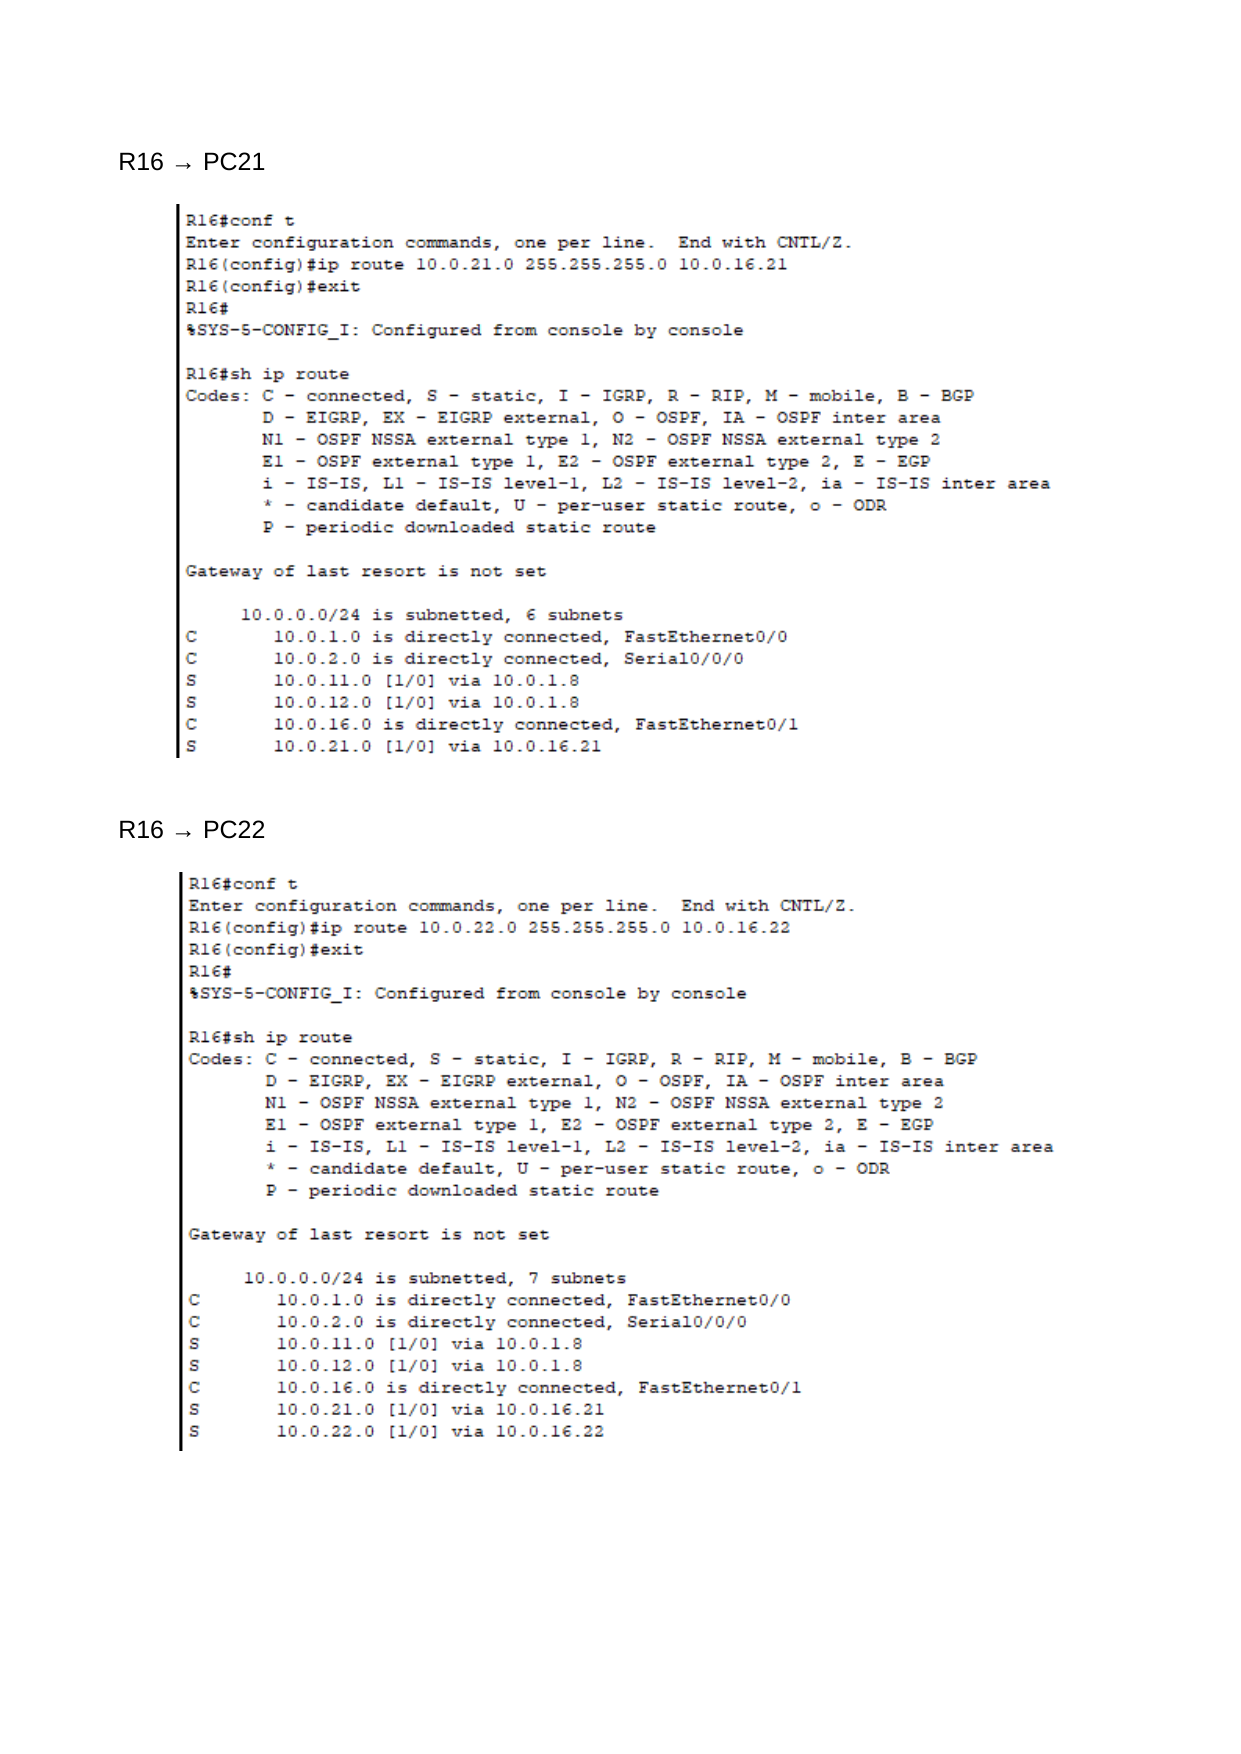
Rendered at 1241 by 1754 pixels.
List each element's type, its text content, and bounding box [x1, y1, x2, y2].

text R16 → PC21 [118, 147, 1122, 176]
picture [178, 872, 1062, 1451]
picture [175, 204, 1065, 758]
text R16 → PC22 [118, 815, 1122, 844]
